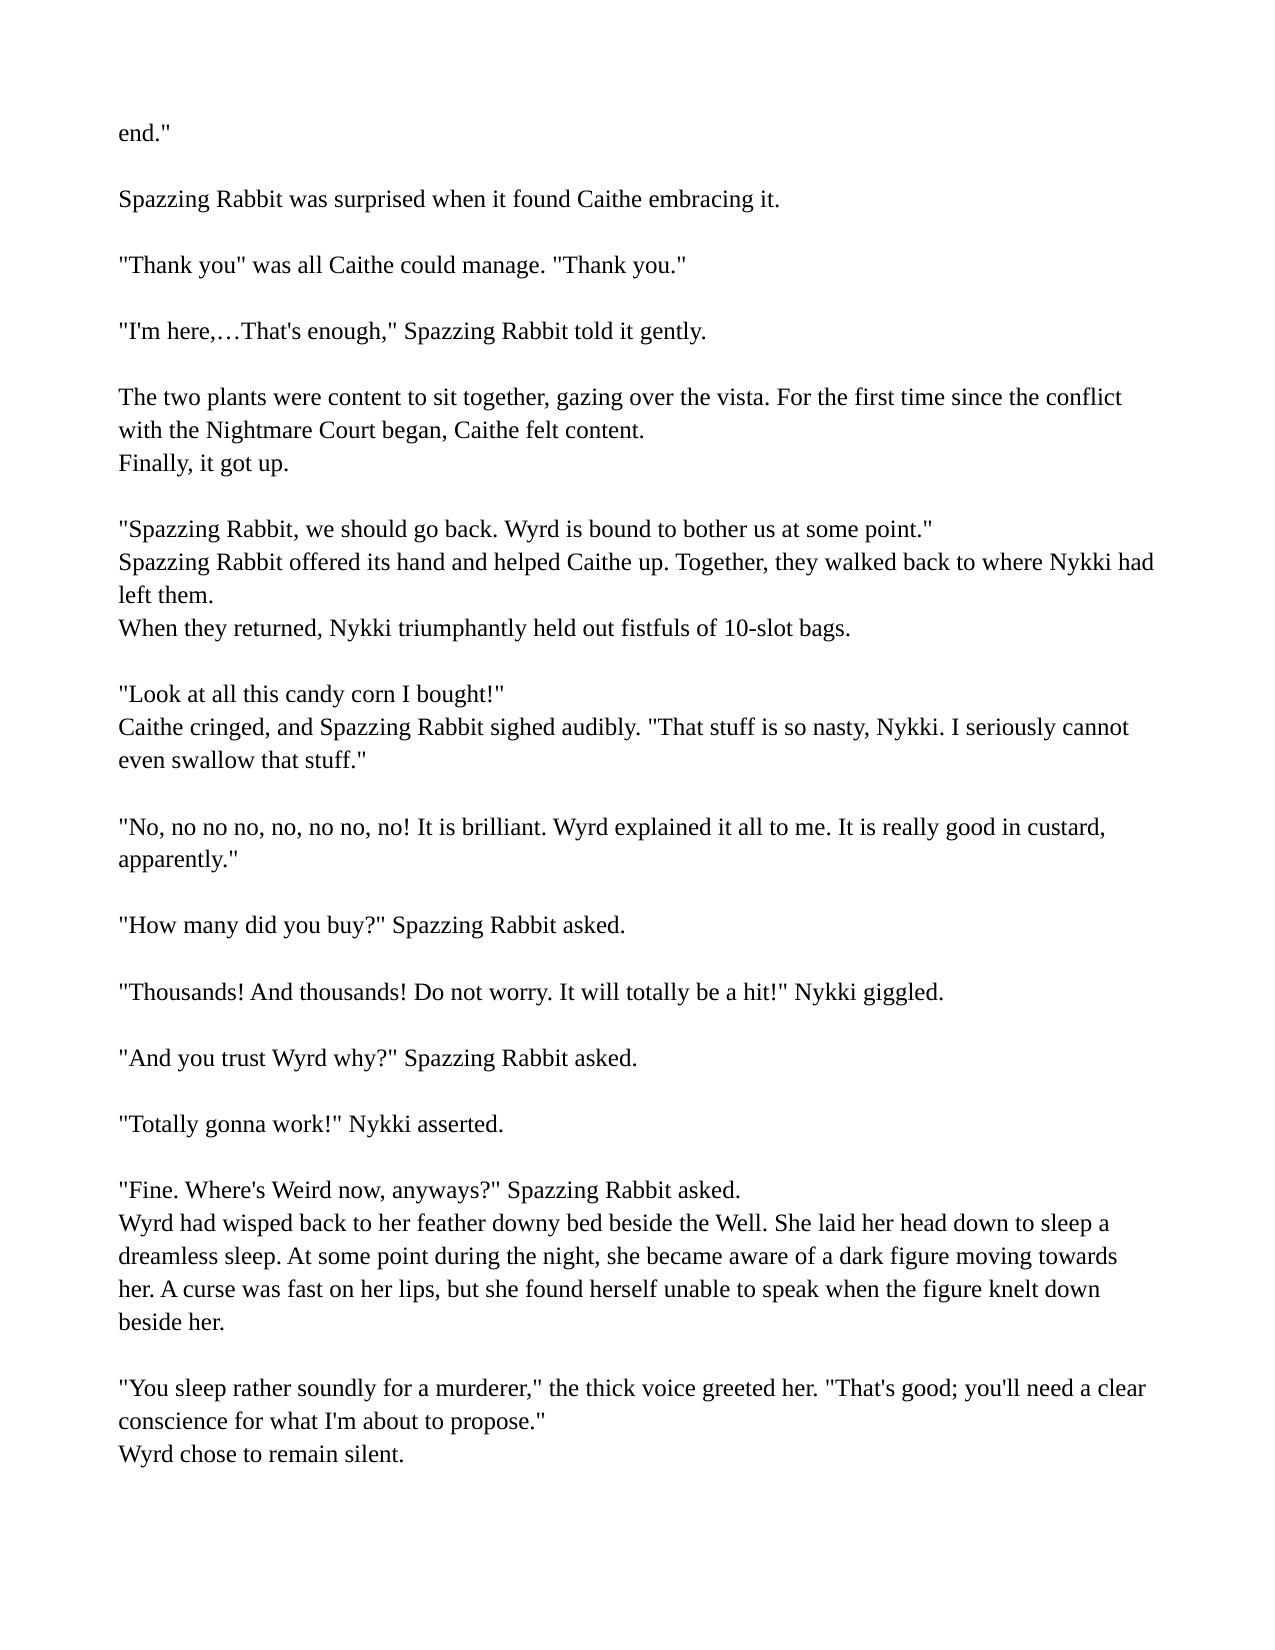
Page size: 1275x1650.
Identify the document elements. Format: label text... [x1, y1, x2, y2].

text end." Spazzing Rabbit was surprised when it found Caithe embracing it. "Thank you" was all Caithe could manage. "Thank you." "I'm here,…That's enough," Spazzing Rabbit told it gently. The two plants were content to sit together, gazing over the vista. For the first time since the conflict with the Nightmare Court began, Caithe felt content. Finally, it got up. "Spazzing Rabbit, we should go back. Wyrd is bound to bother us at some point." Spazzing Rabbit offered its hand and helped Caithe up. Together, they walked back to where Nykki had left them. When they returned, Nykki triumphantly held out fistfuls of 10-slot bags. "Look at all this candy corn I bought!" Caithe cringed, and Spazzing Rabbit sighed audibly. "That stuff is so nasty, Nykki. I seriously cannot even swallow that stuff." "No, no no no, no, no no, no! It is brilliant. Wyrd explained it all to me. It is really good in custard, apparently." "How many did you buy?" Spazzing Rabbit asked. "Thousands! And thousands! Do not worry. It will totally be a hit!" Nykki giggled. "And you trust Wyrd why?" Spazzing Rabbit asked. "Totally gonna work!" Nykki asserted. "Fine. Where's Weird now, anyways?" Spazzing Rabbit asked. Wyrd had wisped back to her feather downy bed beside the Well. She laid her head down to sleep a dreamless sleep. At some point during the night, she became aware of a dark figure moving towards her. A curse was fast on her lips, but she found herself unable to speak when the figure knelt down beside her. "You sleep rather soundly for a murderer," the thick voice greeted her. "That's good; you'll need a clear conscience for what I'm about to propose." Wyrd chose to remain silent. [118, 118, 1157, 1501]
